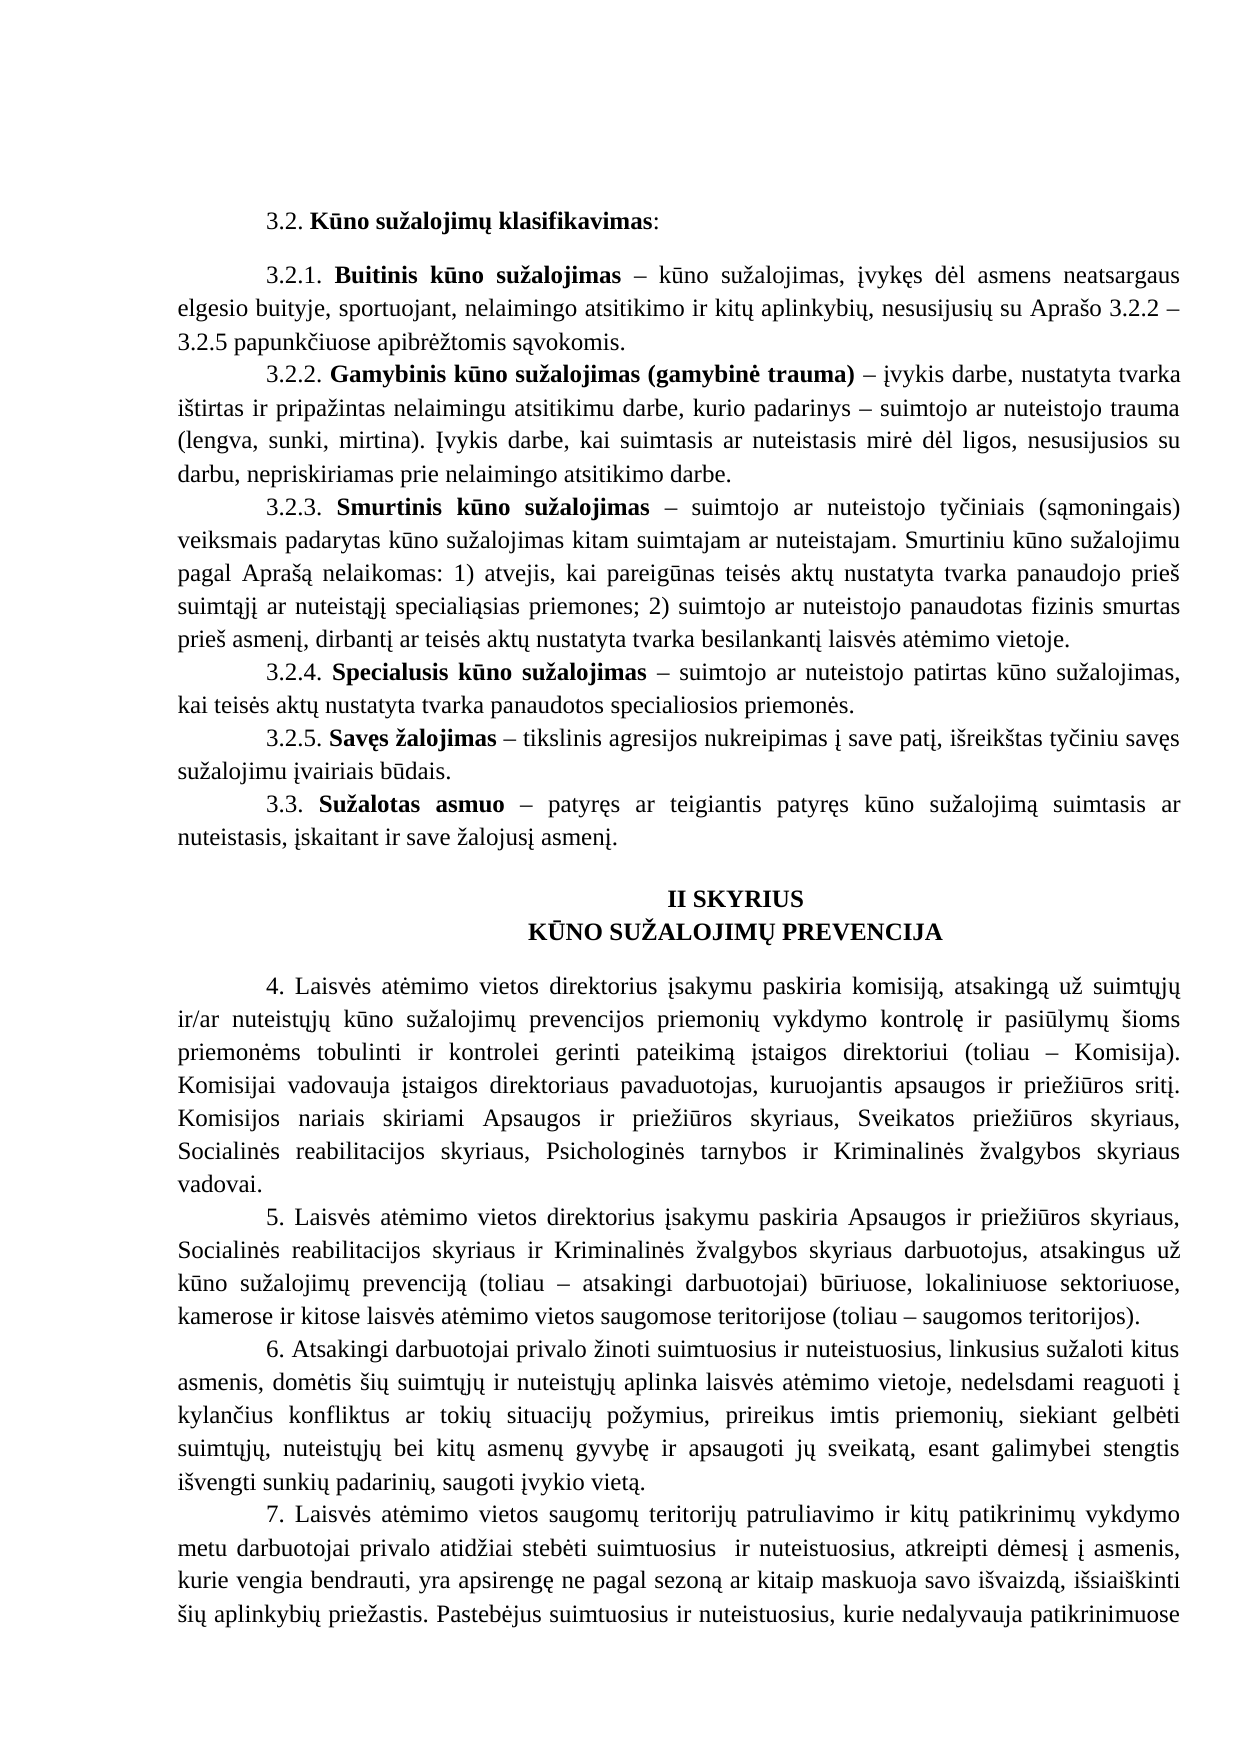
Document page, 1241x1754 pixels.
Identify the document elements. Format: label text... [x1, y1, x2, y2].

text KŪNO SUŽALOJIMŲ PREVENCIJA [290, 917, 1181, 945]
text 4. Laisvės atėmimo vietos direktorius įsakymu paskiria komisiją, atsakingą už suimtųjų ir/ar nuteistųjų kūno sužalojimų prevencijos priemonių vykdymo kontrolę ir pasiūlymų šioms priemonėms tobulinti ir kontrolei gerinti pateikimą įstaigos direktoriui (toliau – Komisija). Komisijai vadovauja įstaigos direktoriaus pavaduotojas, kuruojantis apsaugos ir priežiūros sritį. Komisijos nariais skiriami Apsaugos ir priežiūros skyriaus, Sveikatos priežiūros skyriaus, Socialinės reabilitacijos skyriaus, Psichologinės tarnybos ir Kriminalinės žvalgybos skyriaus vadovai. [177, 971, 1181, 1198]
text 7. Laisvės atėmimo vietos saugomų teritorijų patruliavimo ir kitų patikrinimų vykdymo metu darbuotojai privalo atidžiai stebėti suimtuosius ir nuteistuosius, atkreipti dėmesį į asmenis, kurie vengia bendrauti, yra apsirengę ne pagal sezoną ar kitaip maskuoja savo išvaizdą, išsiaiškinti šių aplinkybių priežastis. Pastebėjus suimtuosius ir nuteistuosius, kurie nedalyvauja patikrinimuose [177, 1499, 1181, 1627]
text 6. Atsakingi darbuotojai privalo žinoti suimtuosius ir nuteistuosius, linkusius sužaloti kitus asmenis, domėtis šių suimtųjų ir nuteistųjų aplinka laisvės atėmimo vietoje, nedelsdami reaguoti į kylančius konfliktus ar tokių situacijų požymius, prireikus imtis priemonių, siekiant gelbėti suimtųjų, nuteistųjų bei kitų asmenų gyvybę ir apsaugoti jų sveikatą, esant galimybei stengtis išvengti sunkių padarinių, saugoti įvykio vietą. [177, 1334, 1181, 1495]
text 3.2.5. Savęs žalojimas – tikslinis agresijos nukreipimas į save patį, išreikštas tyčiniu savęs sužalojimu įvairiais būdais. [177, 723, 1181, 784]
text 3.2. Kūno sužalojimų klasifikavimas: [266, 206, 1181, 235]
text 3.3. Sužalotas asmuo – patyręs ar teigiantis patyręs kūno sužalojimą suimtasis ar nuteistasis, įskaitant ir save žalojusį asmenį. [177, 789, 1181, 851]
text 3.2.3. Smurtinis kūno sužalojimas – suimtojo ar nuteistojo tyčiniais (sąmoningais) veiksmais padarytas kūno sužalojimas kitam suimtajam ar nuteistajam. Smurtiniu kūno sužalojimu pagal Aprašą nelaikomas: 1) atvejis, kai pareigūnas teisės aktų nustatyta tvarka panaudojo prieš suimtąjį ar nuteistąjį specialiąsias priemones; 2) suimtojo ar nuteistojo panaudotas fizinis smurtas prieš asmenį, dirbantį ar teisės aktų nustatyta tvarka besilankantį laisvės atėmimo vietoje. [177, 492, 1181, 652]
text 3.2.1. Buitinis kūno sužalojimas – kūno sužalojimas, įvykęs dėl asmens neatsargaus elgesio buityje, sportuojant, nelaimingo atsitikimo ir kitų aplinkybių, nesusijusių su Aprašo 3.2.2 – 3.2.5 papunkčiuose apibrėžtomis sąvokomis. [177, 261, 1181, 355]
text II SKYRIUS [290, 884, 1181, 912]
text 3.2.4. Specialusis kūno sužalojimas – suimtojo ar nuteistojo patirtas kūno sužalojimas, kai teisės aktų nustatyta tvarka panaudotos specialiosios priemonės. [177, 657, 1181, 718]
text 5. Laisvės atėmimo vietos direktorius įsakymu paskiria Apsaugos ir priežiūros skyriaus, Socialinės reabilitacijos skyriaus ir Kriminalinės žvalgybos skyriaus darbuotojus, atsakingus už kūno sužalojimų prevenciją (toliau – atsakingi darbuotojai) būriuose, lokaliniuose sektoriuose, kamerose ir kitose laisvės atėmimo vietos saugomose teritorijose (toliau – saugomos teritorijos). [177, 1202, 1181, 1330]
text 3.2.2. Gamybinis kūno sužalojimas (gamybinė trauma) – įvykis darbe, nustatyta tvarka ištirtas ir pripažintas nelaimingu atsitikimu darbe, kurio padarinys – suimtojo ar nuteistojo trauma (lengva, sunki, mirtina). Įvykis darbe, kai suimtasis ar nuteistasis mirė dėl ligos, nesusijusios su darbu, nepriskiriamas prie nelaimingo atsitikimo darbe. [177, 359, 1181, 487]
